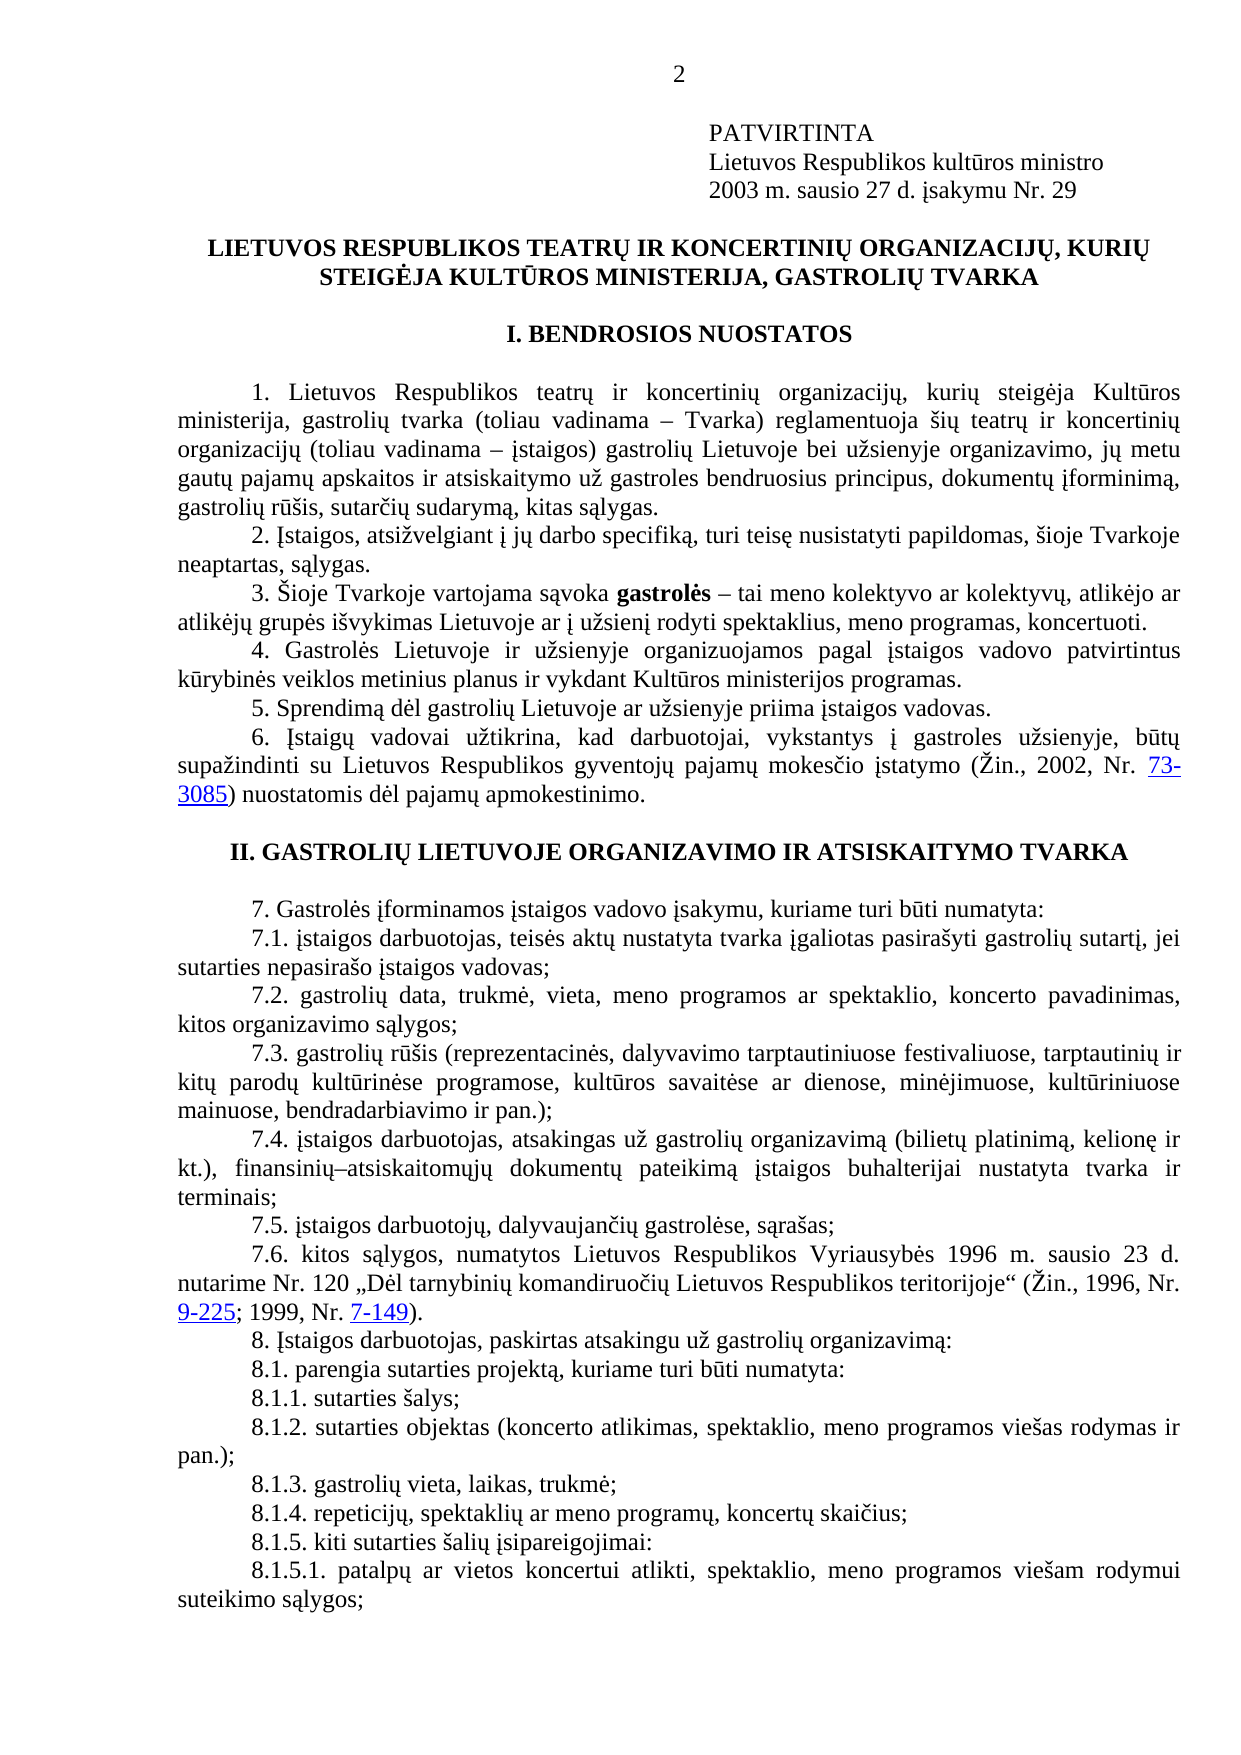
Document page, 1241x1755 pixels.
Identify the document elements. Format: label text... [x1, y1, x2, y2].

text 7.2. gastrolių data, trukmė, vieta, meno programos ar spektaklio, koncerto pavadinimas, kitos organizavimo sąlygos; [177, 981, 1181, 1038]
text I. BENDROSIOS NUOSTATOS [177, 319, 1181, 348]
text 5. Sprendimą dėl gastrolių Lietuvoje ar užsienyje priima įstaigos vadovas. [177, 693, 1181, 722]
text 2. Įstaigos, atsižvelgiant į jų darbo specifiką, turi teisę nusistatyti papildomas, šioje Tvarkoje neaptartas, sąlygas. [177, 521, 1181, 578]
text 2003 m. sausio 27 d. įsakymu Nr. 29 [177, 176, 1181, 204]
text 7. Gastrolės įforminamos įstaigos vadovo įsakymu, kuriame turi būti numatyta: [177, 894, 1181, 923]
text 8.1. parengia sutarties projektą, kuriame turi būti numatyta: [177, 1354, 1181, 1383]
text 8.1.5.1. patalpų ar vietos koncertui atlikti, spektaklio, meno programos viešam rodymui suteikimo sąlygos; [177, 1556, 1181, 1613]
text 8.1.3. gastrolių vieta, laikas, trukmė; [177, 1469, 1181, 1498]
text 8.1.1. sutarties šalys; [177, 1383, 1181, 1412]
text PATVIRTINTA [177, 118, 1181, 147]
text 7.4. įstaigos darbuotojas, atsakingas už gastrolių organizavimą (bilietų platinimą, kelionę ir kt.), finansinių–atsiskaitomųjų dokumentų pateikimą įstaigos buhalterijai nustatyta tvarka ir terminais; [177, 1124, 1181, 1211]
text II. GASTROLIŲ LIETUVOJE ORGANIZAVIMO IR ATSISKAITYMO TVARKA [177, 837, 1181, 866]
text 3. Šioje Tvarkoje vartojama sąvoka gastrolės – tai meno kolektyvo ar kolektyvų, atlikėjo ar atlikėjų grupės išvykimas Lietuvoje ar į užsienį rodyti spektaklius, meno programas, koncertuoti. [177, 578, 1181, 636]
text 7.1. įstaigos darbuotojas, teisės aktų nustatyta tvarka įgaliotas pasirašyti gastrolių sutartį, jei sutarties nepasirašo įstaigos vadovas; [177, 923, 1181, 981]
text 7.3. gastrolių rūšis (reprezentacinės, dalyvavimo tarptautiniuose festivaliuose, tarptautinių ir kitų parodų kultūrinėse programose, kultūros savaitėse ar dienose, minėjimuose, kultūriniuose mainuose, bendradarbiavimo ir pan.); [177, 1038, 1181, 1124]
text 8.1.2. sutarties objektas (koncerto atlikimas, spektaklio, meno programos viešas rodymas ir pan.); [177, 1412, 1181, 1469]
text 4. Gastrolės Lietuvoje ir užsienyje organizuojamos pagal įstaigos vadovo patvirtintus kūrybinės veiklos metinius planus ir vykdant Kultūros ministerijos programas. [177, 636, 1181, 693]
text 7.5. įstaigos darbuotojų, dalyvaujančių gastrolėse, sąrašas; [177, 1211, 1181, 1239]
text 7.6. kitos sąlygos, numatytos Lietuvos Respublikos Vyriausybės 1996 m. sausio 23 d. nutarime Nr. 120 „Dėl tarnybinių komandiruočių Lietuvos Respublikos teritorijoje“ (Žin., 1996, Nr. 9-225; 1999, Nr. 7-149). [177, 1239, 1181, 1326]
text 8.1.4. repeticijų, spektaklių ar meno programų, koncertų skaičius; [177, 1498, 1181, 1527]
text 8. Įstaigos darbuotojas, paskirtas atsakingu už gastrolių organizavimą: [177, 1326, 1181, 1354]
text LIETUVOS RESPUBLIKOS TEATRŲ IR KONCERTINIŲ ORGANIZACIJŲ, KURIŲ STEIGĖJA KULTŪROS MINISTERIJA, GASTROLIŲ TVARKA [177, 233, 1181, 291]
text 8.1.5. kiti sutarties šalių įsipareigojimai: [177, 1527, 1181, 1556]
text 1. Lietuvos Respublikos teatrų ir koncertinių organizacijų, kurių steigėja Kultūros ministerija, gastrolių tvarka (toliau vadinama – Tvarka) reglamentuoja šių teatrų ir koncertinių organizacijų (toliau vadinama – įstaigos) gastrolių Lietuvoje bei užsienyje organizavimo, jų metu gautų pajamų apskaitos ir atsiskaitymo už gastroles bendruosius principus, dokumentų įforminimą, gastrolių rūšis, sutarčių sudarymą, kitas sąlygas. [177, 377, 1181, 521]
text 6. Įstaigų vadovai užtikrina, kad darbuotojai, vykstantys į gastroles užsienyje, būtų supažindinti su Lietuvos Respublikos gyventojų pajamų mokesčio įstatymo (Žin., 2002, Nr. 73-3085) nuostatomis dėl pajamų apmokestinimo. [177, 722, 1181, 808]
text Lietuvos Respublikos kultūros ministro [177, 147, 1181, 176]
